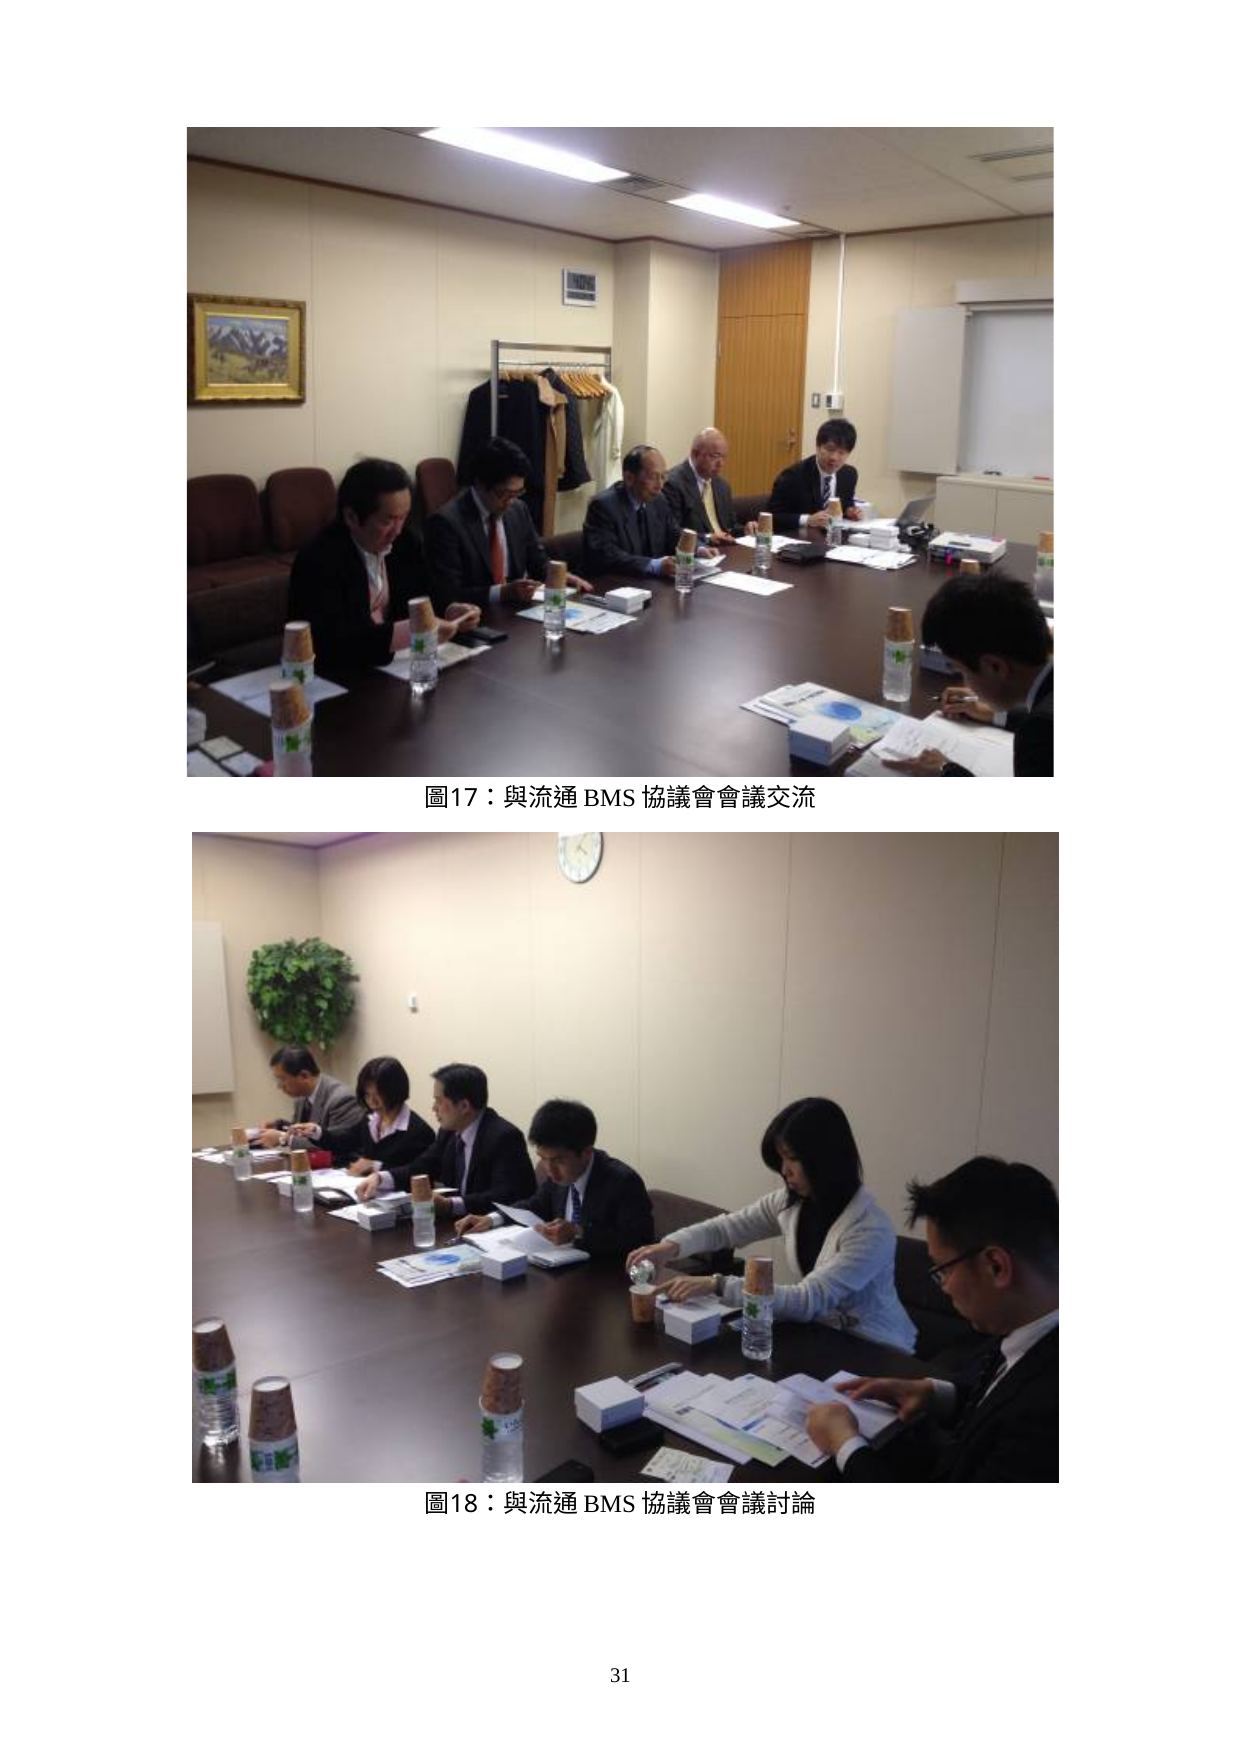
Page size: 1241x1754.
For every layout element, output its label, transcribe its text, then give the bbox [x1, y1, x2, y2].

list 與流通BMS協議會會議討論 [118, 1483, 1122, 1521]
picture [186, 127, 1054, 777]
list 與流通BMS協議會會議交流 [118, 777, 1122, 815]
picture [192, 832, 1059, 1483]
